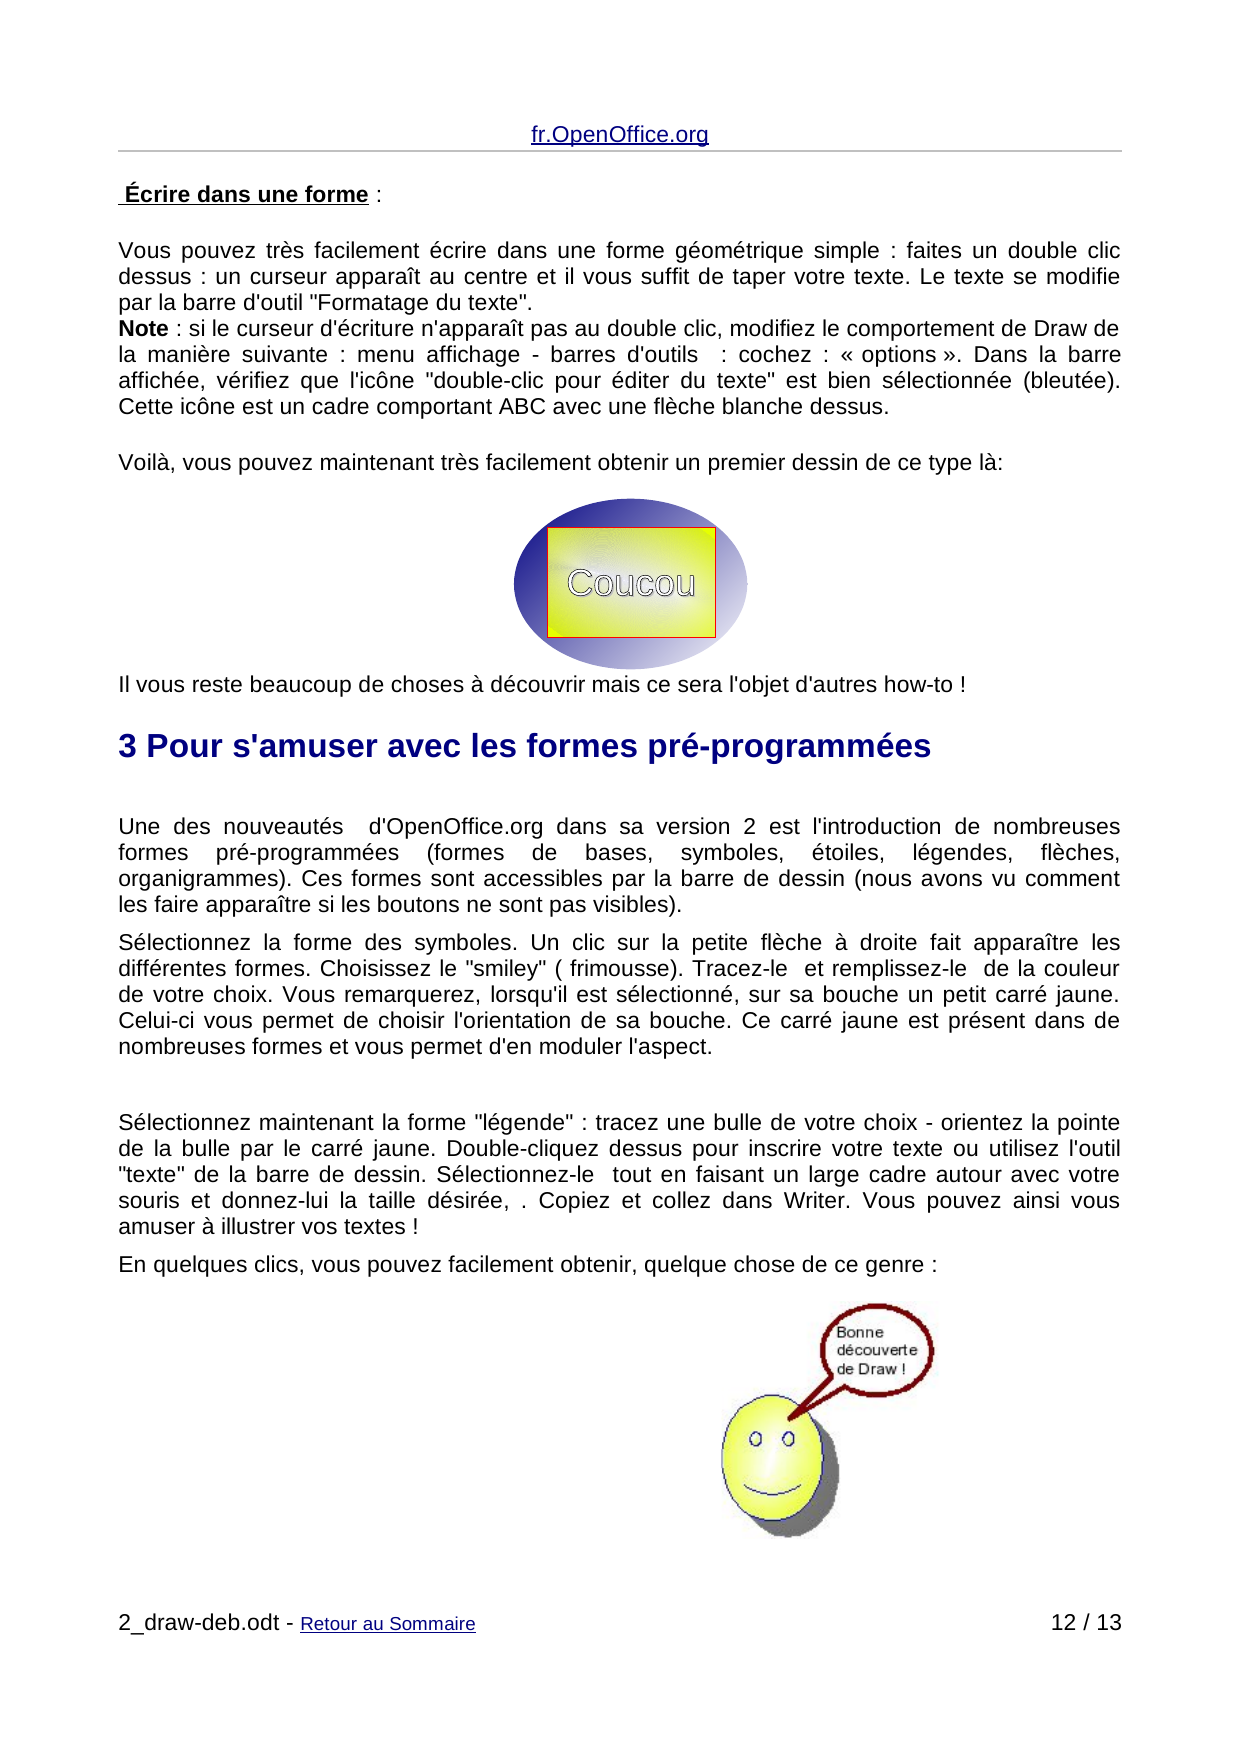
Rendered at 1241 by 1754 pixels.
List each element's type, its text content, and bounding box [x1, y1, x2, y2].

text Écrire dans une forme : [118, 182, 1122, 208]
text Sélectionnez la forme des symboles. Un clic sur la petite flèche à droite fait apparaître les différentes formes. Choisissez le "smiley" ( frimousse). Tracez-le et remplissez-le de la couleur de votre choix. Vous remarquerez, lorsqu'il est sélectionné, sur sa bouche un petit carré jaune. Celui-ci vous permet de choisir l'orientation de sa bouche. Ce carré jaune est présent dans de nombreuses formes et vous permet d'en moduler l'aspect. [118, 929, 1122, 1059]
text Sélectionnez maintenant la forme "légende" : tracez une bulle de votre choix - orientez la pointe de la bulle par le carré jaune. Double-cliquez dessus pour inscrire votre texte ou utilisez l'outil "texte" de la barre de dessin. Sélectionnez-le tout en faisant un large cadre autour avec votre souris et donnez-lui la taille désirée, . Copiez et collez dans Writer. Vous pouvez ainsi vous amuser à illustrer vos textes ! [118, 1109, 1122, 1239]
text En quelques clics, vous pouvez facilement obtenir, quelque chose de ce genre : [118, 1251, 1122, 1277]
text [548, 607, 594, 637]
text Une des nouveautés d'OpenOffice.org dans sa version 2 est l'introduction de nombreuses formes pré-programmées (formes de bases, symboles, étoiles, légendes, flèches, organigrammes). Ces formes sont accessibles par la barre de dessin (nous avons vu comment les faire apparaître si les boutons ne sont pas visibles). [118, 813, 1122, 917]
text Appendix [638, 528, 715, 573]
picture [721, 1301, 944, 1539]
text [669, 528, 715, 559]
text [655, 528, 715, 565]
text Appendix [687, 622, 715, 637]
text Appendix [548, 528, 575, 542]
text Vous pouvez très facilement écrire dans une forme géométrique simple : faites un double clic dessus : un curseur apparaît au centre et il vous suffit de taper votre texte. Le texte se modifie par la barre d'outil "Formatage du texte". Note : si le curseur d'écriture n'apparaît pas au double clic, modifiez le comportement de Draw de la manière suivante : menu affichage - barres d'outils : cochez : « options ». Dans la barre affichée, vérifiez que l'icône "double-clic pour éditer du texte" est bien sélectionnée (bleutée). Cette icône est un cadre comportant ABC avec une flèche blanche dessus. [118, 237, 1122, 419]
text Voilà, vous pouvez maintenant très facilement obtenir un premier dessin de ce type là: [118, 449, 1122, 475]
subtitle Pour s'amuser avec les formes pré-programmées [118, 726, 1122, 801]
text [548, 600, 608, 637]
text Appendix [548, 593, 626, 637]
text Il vous reste beaucoup de choses à découvrir mais ce sera l'objet d'autres how-to ! [118, 671, 1122, 697]
